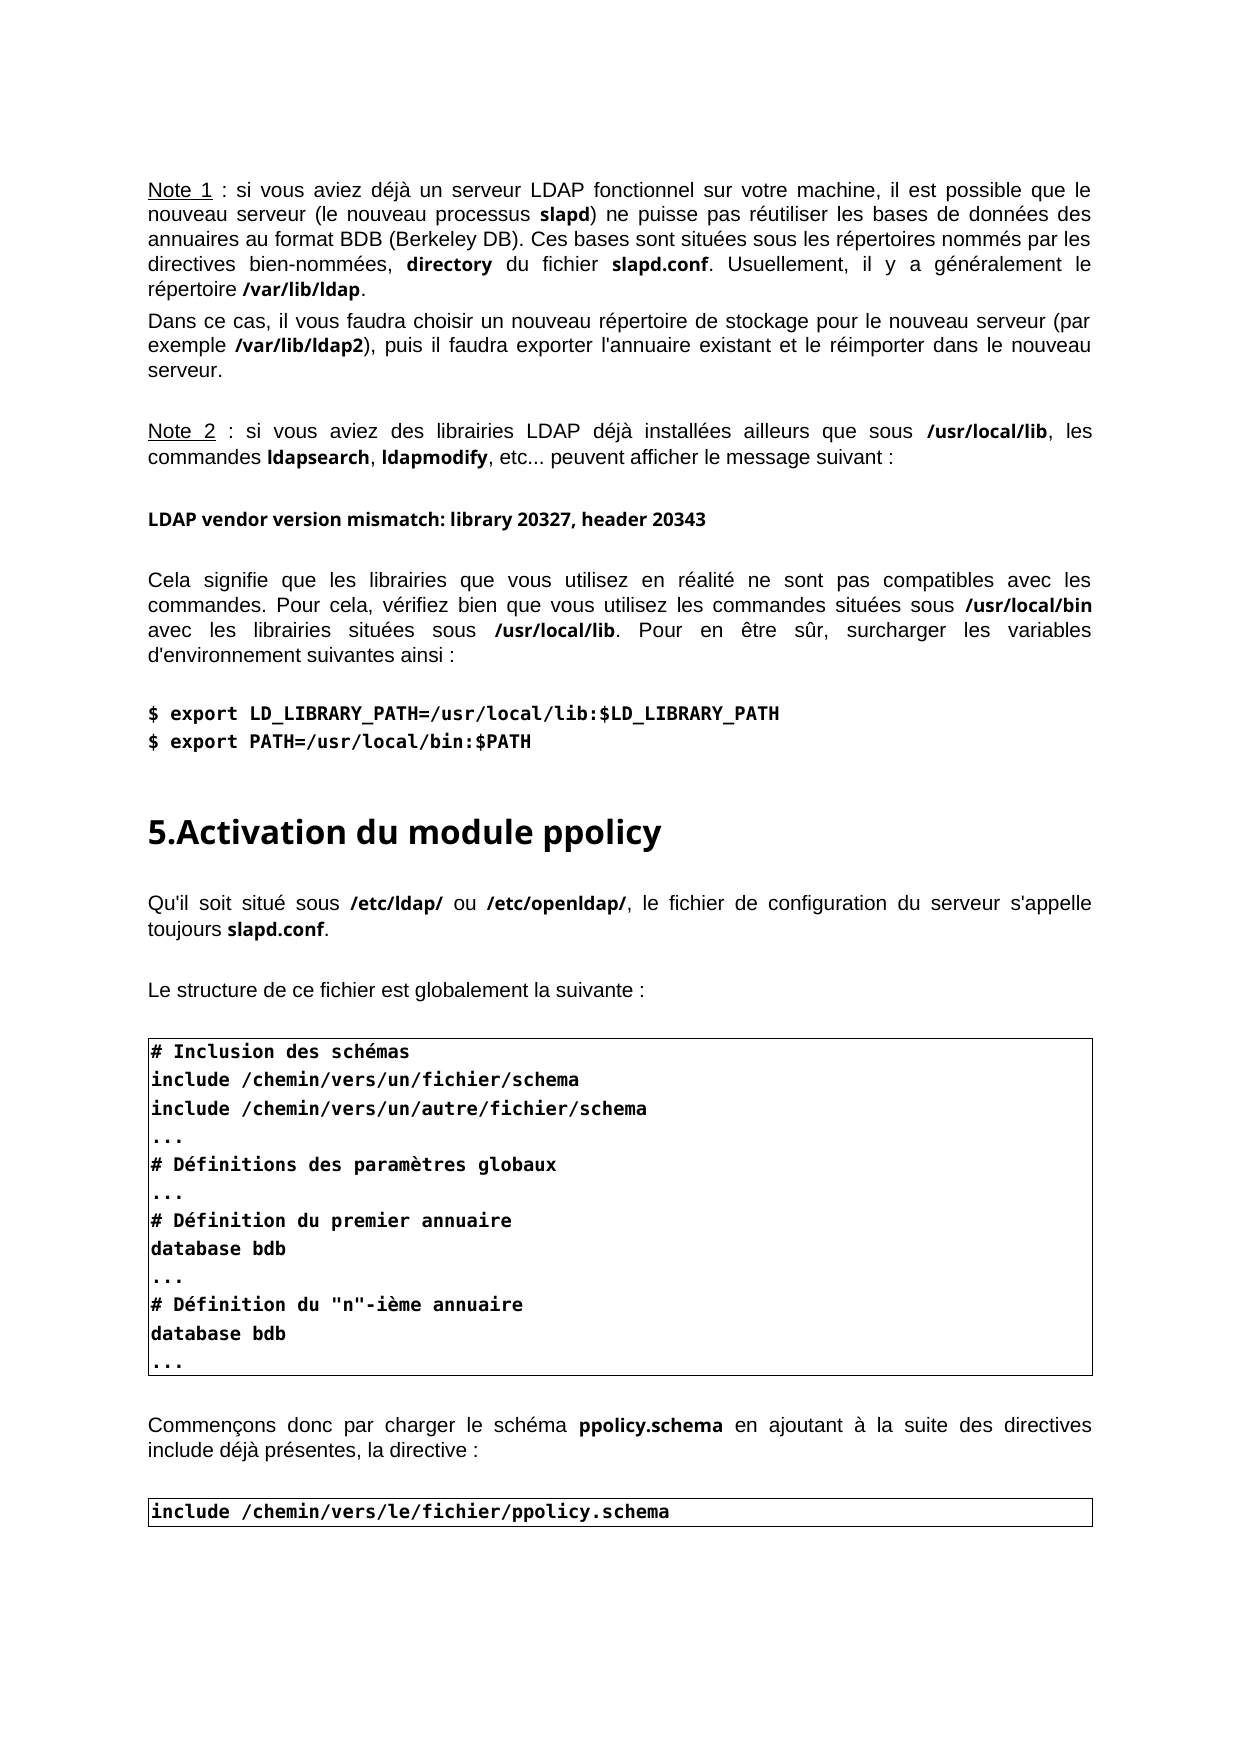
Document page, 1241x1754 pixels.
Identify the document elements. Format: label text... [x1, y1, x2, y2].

text # Définitions des paramètres globaux [149, 1151, 1092, 1176]
text # Inclusion des schémas [149, 1039, 1092, 1063]
text Commençons donc par charger le schéma ppolicy.schema en ajoutant à la suite des directives include déjà présentes, la directive : [148, 1412, 1092, 1462]
text Note 2 : si vous aviez des librairies LDAP déjà installées ailleurs que sous /usr/local/lib, les commandes ldapsearch, ldapmodify, etc... peuvent afficher le message suivant : [148, 418, 1092, 469]
text ... [149, 1179, 1092, 1204]
text # Définition du premier annuaire [149, 1207, 1092, 1232]
text Le structure de ce fichier est globalement la suivante : [148, 978, 1092, 1002]
text LDAP vendor version mismatch: library 20327, header 20343 [148, 506, 1092, 531]
text Qu'il soit situé sous /etc/ldap/ ou /etc/openldap/, le fichier de configuration du serveur s'appelle toujours slapd.conf. [148, 890, 1092, 941]
text include /chemin/vers/un/autre/fichier/schema [149, 1094, 1092, 1119]
text $ export LD_LIBRARY_PATH=/usr/local/lib:$LD_LIBRARY_PATH [148, 703, 1092, 725]
text $ export PATH=/usr/local/bin:$PATH [148, 731, 1092, 753]
text ... [149, 1348, 1092, 1375]
text include /chemin/vers/un/fichier/schema [149, 1066, 1092, 1091]
text Note 1 : si vous aviez déjà un serveur LDAP fonctionnel sur votre machine, il est possible que le nouveau serveur (le nouveau processus slapd) ne puisse pas réutiliser les bases de données des annuaires au format BDB (Berkeley DB). Ces bases sont situées sous les répertoires nommés par les directives bien-nommées, directory du fichier slapd.conf. Usuellement, il y a généralement le répertoire /var/lib/ldap. [148, 178, 1092, 302]
text ... [149, 1123, 1092, 1148]
text database bdb [149, 1319, 1092, 1344]
text database bdb [149, 1235, 1092, 1260]
text Dans ce cas, il vous faudra choisir un nouveau répertoire de stockage pour le nouveau serveur (par exemple /var/lib/ldap2), puis il faudra exporter l'annuaire existant et le réimporter dans le nouveau serveur. [148, 308, 1092, 382]
text # Définition du "n"-ième annuaire [149, 1291, 1092, 1316]
text Cela signifie que les librairies que vous utilisez en réalité ne sont pas compatibles avec les commandes. Pour cela, vérifiez bien que vous utilisez les commandes situées sous /usr/local/bin avec les librairies situées sous /usr/local/lib. Pour en être sûr, surcharger les variables d'environnement suivantes ainsi : [148, 568, 1092, 667]
text include /chemin/vers/le/fichier/ppolicy.schema [149, 1499, 1092, 1526]
text ... [149, 1263, 1092, 1288]
subtitle 5.Activation du module ppolicy [148, 808, 1092, 854]
